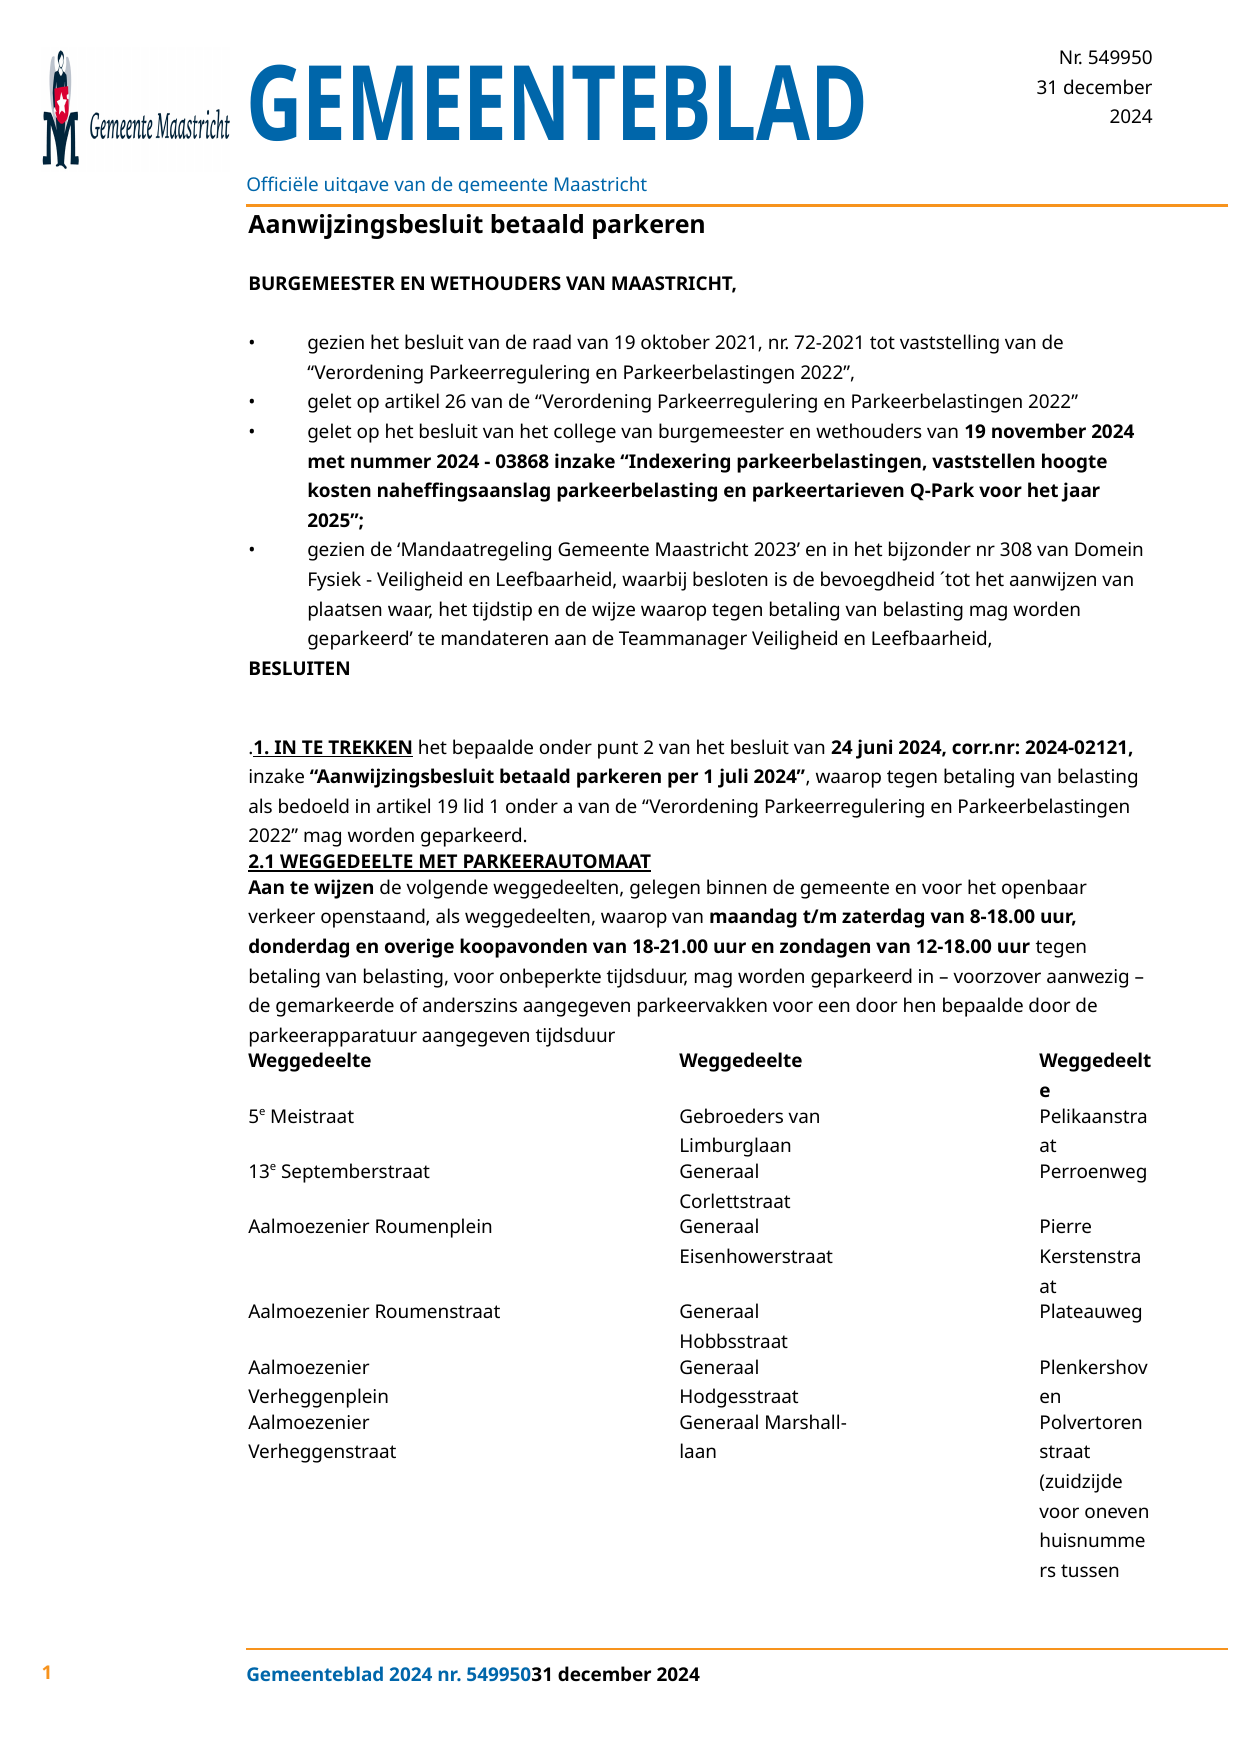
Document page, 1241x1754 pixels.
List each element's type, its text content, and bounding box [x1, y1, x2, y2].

table_cell Aalmoezenier Roumenstraat [248, 1299, 507, 1354]
table_cell 2.1 WEGGEDEELTE MET PARKEERAUTOMAAT [248, 848, 953, 874]
table_cell [507, 1409, 679, 1583]
table_cell Plenkershoven [1039, 1354, 1152, 1409]
table_cell Gebroeders van Limburglaan [679, 1103, 867, 1158]
table_cell Aalmoezenier Verheggenstraat [248, 1409, 507, 1583]
list gelet op het besluit van het college van burgemeester en wethouders van 19 november 2024 met nummer 2024 - 03868 inzake “Indexering parkeerbelastingen, vaststellen hoogte kosten naheffingsaanslag parkeerbelasting en parkeertarieven Q-Park voor het jaar 2025”; [248, 418, 1152, 533]
table_cell [867, 1214, 1039, 1298]
table_cell Generaal Marshall-laan [679, 1409, 867, 1583]
table_cell [867, 1158, 1039, 1214]
list gezien de ‘Mandaatregeling Gemeente Maastricht 2023’ en in het bijzonder nr 308 van Domein Fysiek - Veiligheid en Leefbaarheid, waarbij besloten is de bevoegdheid ´tot het aanwijzen van plaatsen waar, het tijdstip en de wijze waarop tegen betaling van belasting mag worden geparkeerd’ te mandateren aan de Teammanager Veiligheid en Leefbaarheid, [248, 537, 1152, 651]
table_cell [507, 1299, 679, 1354]
list gezien het besluit van de raad van 19 oktober 2021, nr. 72-2021 tot vaststelling van de “Verordening Parkeerregulering en Parkeerbelastingen 2022”, [248, 329, 1152, 385]
text Aanwijzingsbesluit betaald parkeren [248, 207, 1152, 241]
table_cell Generaal Corlettstraat [679, 1158, 867, 1214]
table_cell Generaal Eisenhowerstraat [679, 1214, 867, 1298]
table_cell 5e Meistraat [248, 1103, 507, 1158]
table_cell [867, 1354, 1039, 1409]
table_cell [507, 1158, 679, 1214]
table_cell [867, 1103, 1039, 1158]
table_cell Aalmoezenier Verheggenplein [248, 1354, 507, 1409]
table_cell Weggedeelte [679, 1048, 867, 1103]
table_cell Generaal Hodgesstraat [679, 1354, 867, 1409]
table_cell Weggedeelte [248, 1048, 507, 1103]
table_cell Pierre Kerstenstraat [1039, 1214, 1152, 1298]
text BURGEMEESTER EN WETHOUDERS VAN MAASTRICHT, [248, 270, 1152, 296]
table_cell [867, 1409, 1039, 1583]
table_cell 13e Septemberstraat [248, 1158, 507, 1214]
picture [41, 47, 231, 172]
table_cell [953, 848, 1152, 874]
table_header .1. IN TE TREKKEN het bepaalde onder punt 2 van het besluit van 24 juni 2024, corr.nr: 2024-02121, inzake “Aanwijzingsbesluit betaald parkeren per 1 juli 2024”, waarop tegen betaling van belasting als bedoeld in artikel 19 lid 1 onder a van de “Verordening Parkeerregulering en Parkeerbelastingen 2022” mag worden geparkeerd. [248, 734, 1152, 848]
table_cell Plateauweg [1039, 1299, 1152, 1354]
table_cell [867, 1048, 1039, 1103]
table_cell Polvertorenstraat (zuidzijde voor oneven huisnummers tussen [1039, 1409, 1152, 1583]
table_cell Generaal Hobbsstraat [679, 1299, 867, 1354]
table_cell [507, 1103, 679, 1158]
text BESLUITEN [248, 655, 1152, 681]
table_cell Aalmoezenier Roumenplein [248, 1214, 507, 1298]
table_cell Aan te wijzen de volgende weggedeelten, gelegen binnen de gemeente en voor het openbaar verkeer openstaand, als weggedeelten, waarop van maandag t/m zaterdag van 8-18.00 uur, donderdag en overige koopavonden van 18-21.00 uur en zondagen van 12-18.00 uur tegen betaling van belasting, voor onbeperkte tijdsduur, mag worden geparkeerd in – voorzover aanwezig – de gemarkeerde of anderszins aangegeven parkeervakken voor een door hen bepaalde door de parkeerapparatuur aangegeven tijdsduur [248, 874, 1152, 1048]
table_cell [507, 1214, 679, 1298]
table_cell [507, 1354, 679, 1409]
table_cell Perroenweg [1039, 1158, 1152, 1214]
table_cell [507, 1048, 679, 1103]
list gelet op artikel 26 van de “Verordening Parkeerregulering en Parkeerbelastingen 2022” [248, 389, 1152, 414]
table_cell Pelikaanstraat [1039, 1103, 1152, 1158]
table_cell [867, 1299, 1039, 1354]
table_cell Weggedeelte [1039, 1048, 1152, 1103]
